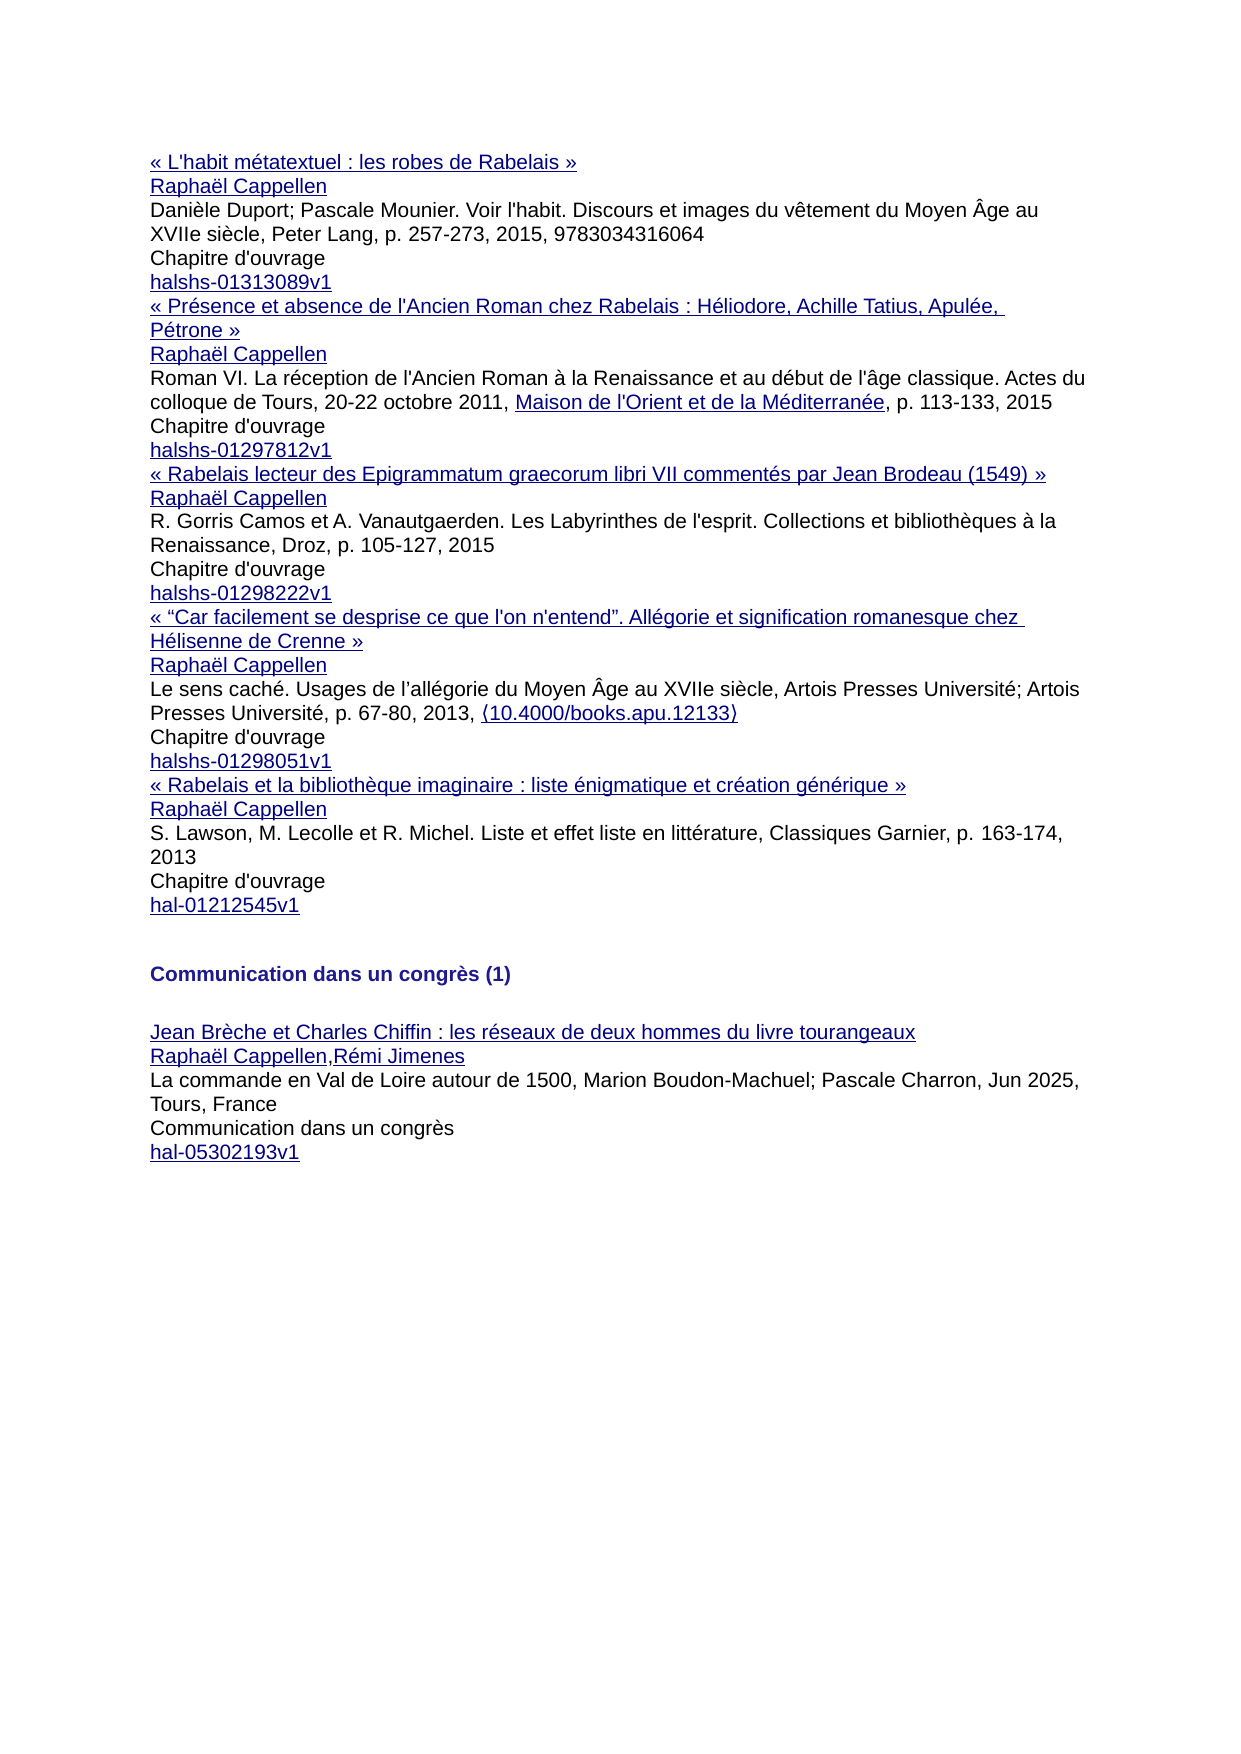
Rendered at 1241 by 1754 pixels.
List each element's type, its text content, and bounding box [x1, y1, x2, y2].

table_cell « “Car facilement se desprise ce que l'on n'entend”. Allégorie et signification romanesque chez Hélisenne de Crenne » Raphaël Cappellen Le sens caché. Usages de l’allégorie du Moyen Âge au XVIIe siècle, Artois Presses Université; Artois Presses Université, p. 67-80, 2013, ⟨10.4000/books.apu.12133⟩ Chapitre d'ouvrage halshs-01298051v1 [150, 605, 1090, 773]
table_cell « Rabelais lecteur des Epigrammatum graecorum libri VII commentés par Jean Brodeau (1549) » Raphaël Cappellen R. Gorris Camos et A. Vanautgaerden. Les Labyrinthes de l'esprit. Collections et bibliothèques à la Renaissance, Droz, p. 105-127, 2015 Chapitre d'ouvrage halshs-01298222v1 [150, 461, 1090, 605]
table_cell « L'habit métatextuel : les robes de Rabelais » Raphaël Cappellen Danièle Duport; Pascale Mounier. Voir l'habit. Discours et images du vêtement du Moyen Âge au XVIIe siècle, Peter Lang, p. 257-273, 2015, 9783034316064 Chapitre d'ouvrage halshs-01313089v1 [150, 150, 1090, 294]
table_header Jean Brèche et Charles Chiffin : les réseaux de deux hommes du livre tourangeaux Raphaël Cappellen,Rémi Jimenes La commande en Val de Loire autour de 1500, Marion Boudon-Machuel; Pascale Charron, Jun 2025, Tours, France Communication dans un congrès hal-05302193v1 [150, 1020, 1090, 1163]
table_cell « Rabelais et la bibliothèque imaginaire : liste énigmatique et création générique » Raphaël Cappellen S. Lawson, M. Lecolle et R. Michel. Liste et effet liste en littérature, Classiques Garnier, p. 163-174, 2013 Chapitre d'ouvrage hal-01212545v1 [150, 773, 1090, 917]
subtitle Communication dans un congrès (1) [150, 961, 1090, 985]
table_cell « Présence et absence de l'Ancien Roman chez Rabelais : Héliodore, Achille Tatius, Apulée, Pétrone » Raphaël Cappellen Roman VI. La réception de l'Ancien Roman à la Renaissance et au début de l'âge classique. Actes du colloque de Tours, 20-22 octobre 2011, Maison de l'Orient et de la Méditerranée, p. 113-133, 2015 Chapitre d'ouvrage halshs-01297812v1 [150, 294, 1090, 461]
